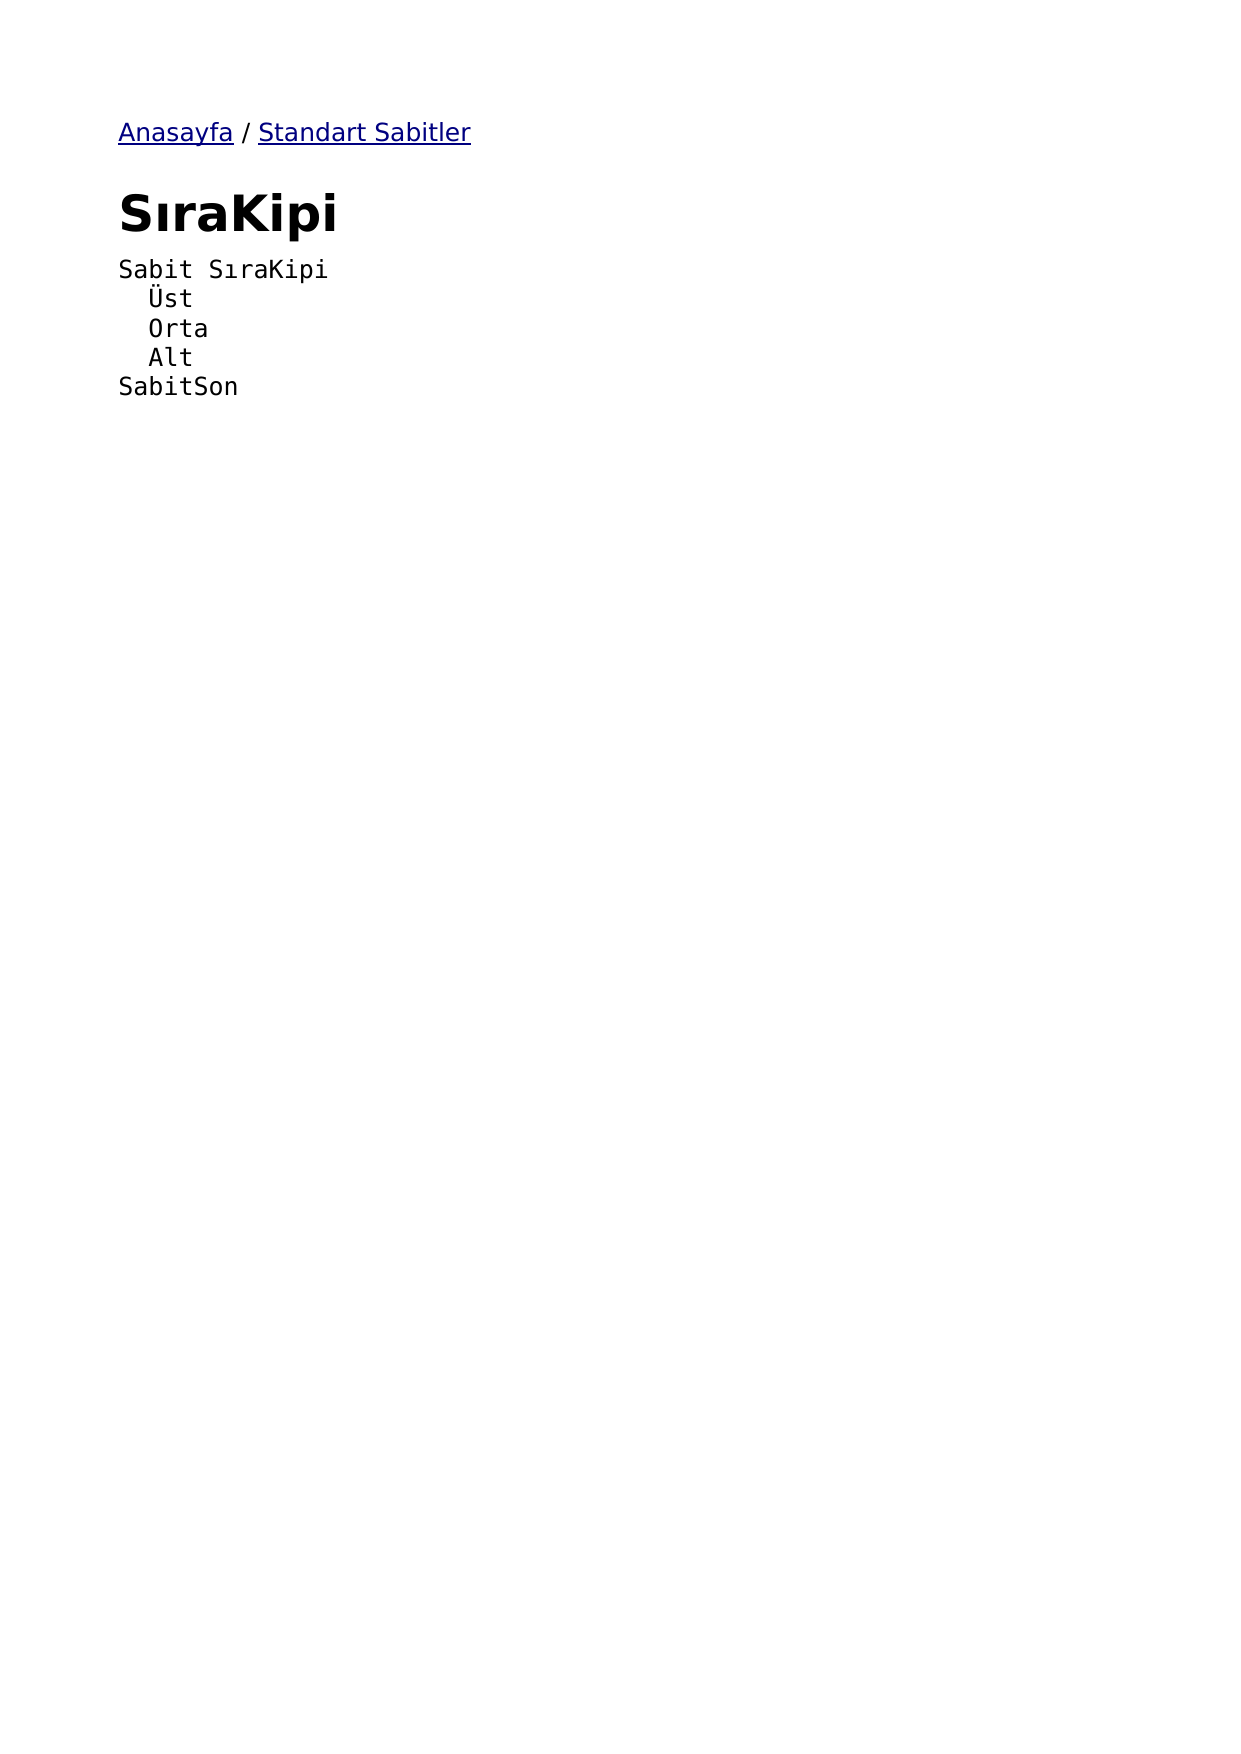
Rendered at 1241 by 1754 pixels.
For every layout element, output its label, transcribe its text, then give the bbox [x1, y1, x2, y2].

subtitle SıraKipi [118, 185, 1122, 243]
text Sabit SıraKipi Üst Orta Alt SabitSon [118, 256, 1122, 401]
text Anasayfa / Standart Sabitler [118, 118, 1122, 147]
